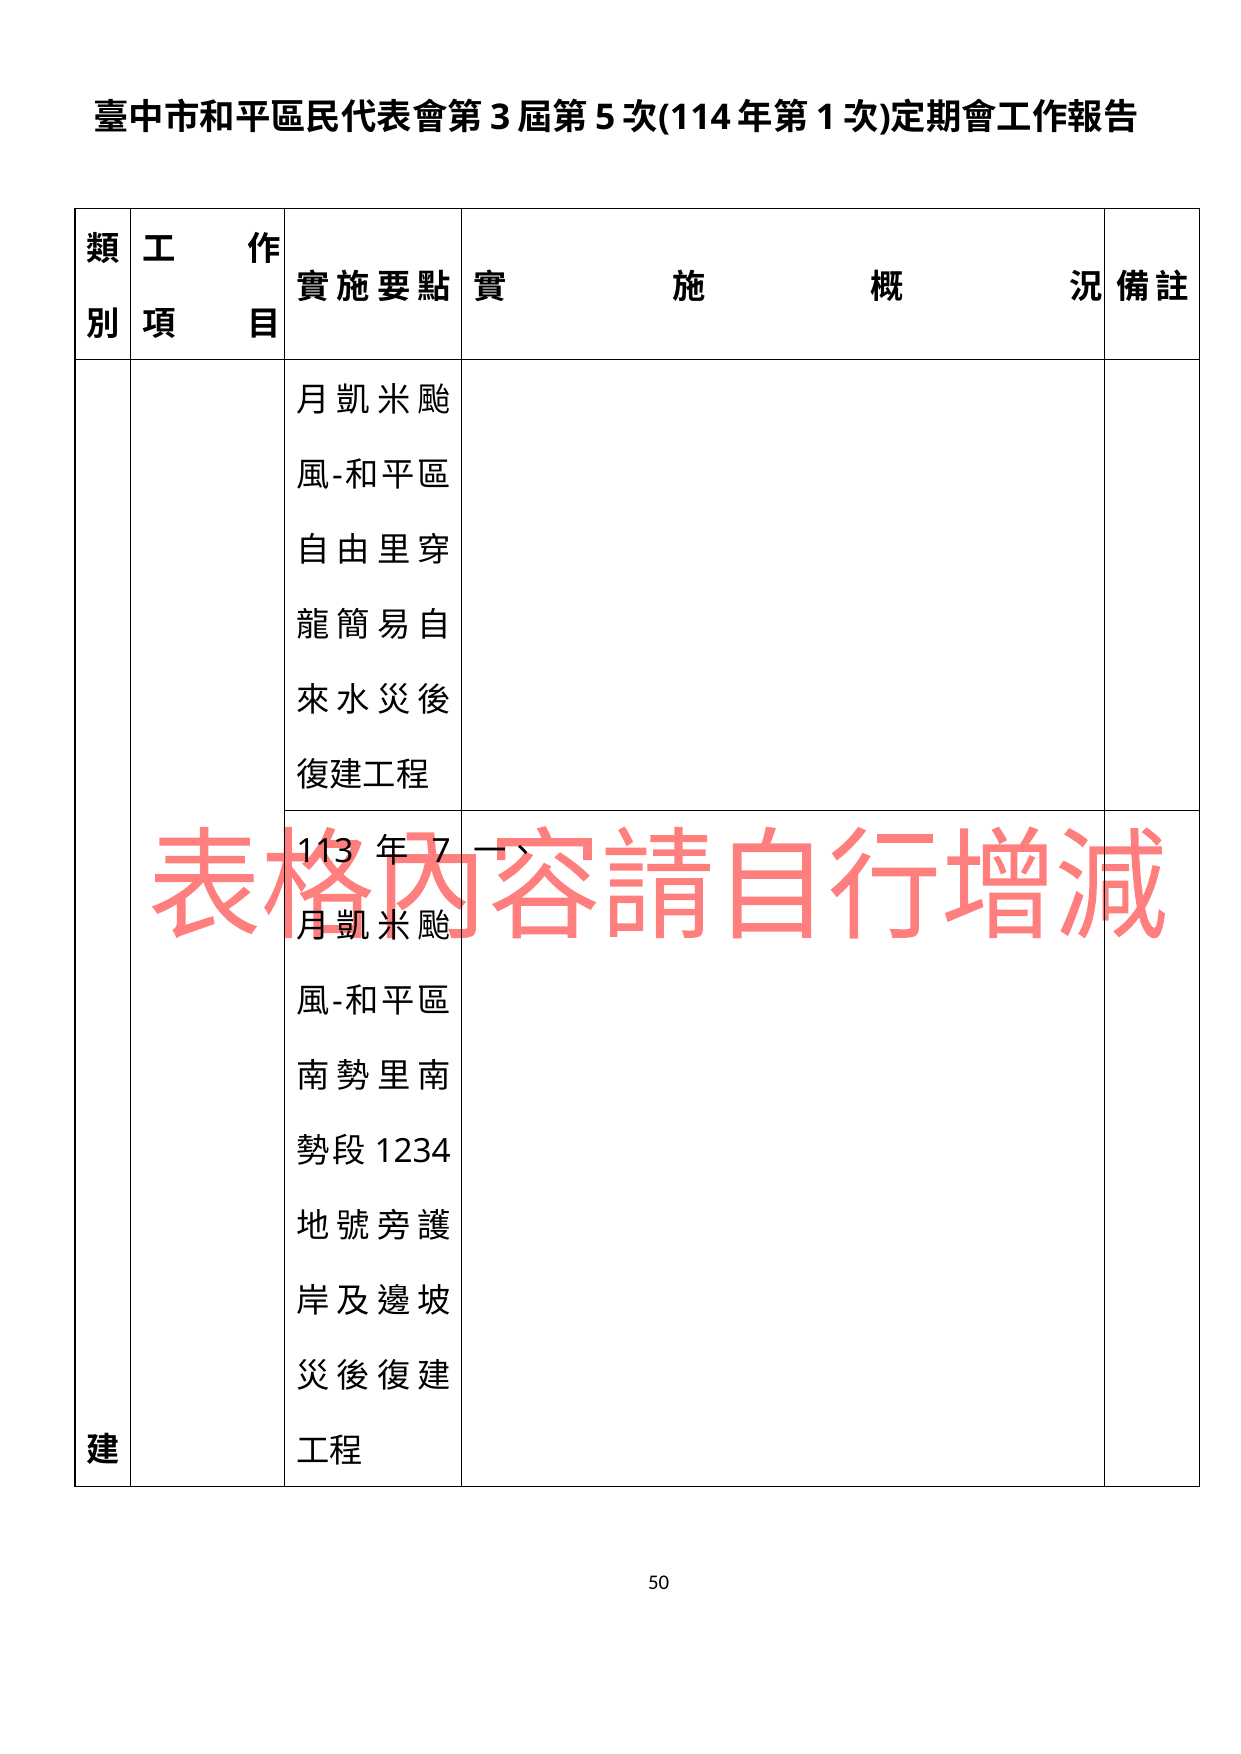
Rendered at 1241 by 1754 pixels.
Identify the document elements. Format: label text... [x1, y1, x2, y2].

table_header 實施要點 [285, 209, 461, 359]
table_header 備註 [1105, 209, 1199, 359]
table_cell [462, 360, 1104, 810]
table_cell [1105, 811, 1199, 1486]
table_header 工作 項目 [131, 209, 284, 359]
table_cell [1105, 360, 1199, 810]
table_cell [462, 811, 1104, 1486]
table_cell 月凱米颱風-和平區自由里穿龍簡易自來水災後復建工程 [285, 360, 461, 810]
table_header 類別 [76, 209, 130, 359]
table_header 實施概況 [462, 209, 1104, 359]
table_cell 113年7月凱米颱風-和平區南勢里南勢段1234地號旁護岸及邊坡災後復建工程 [285, 811, 461, 1486]
